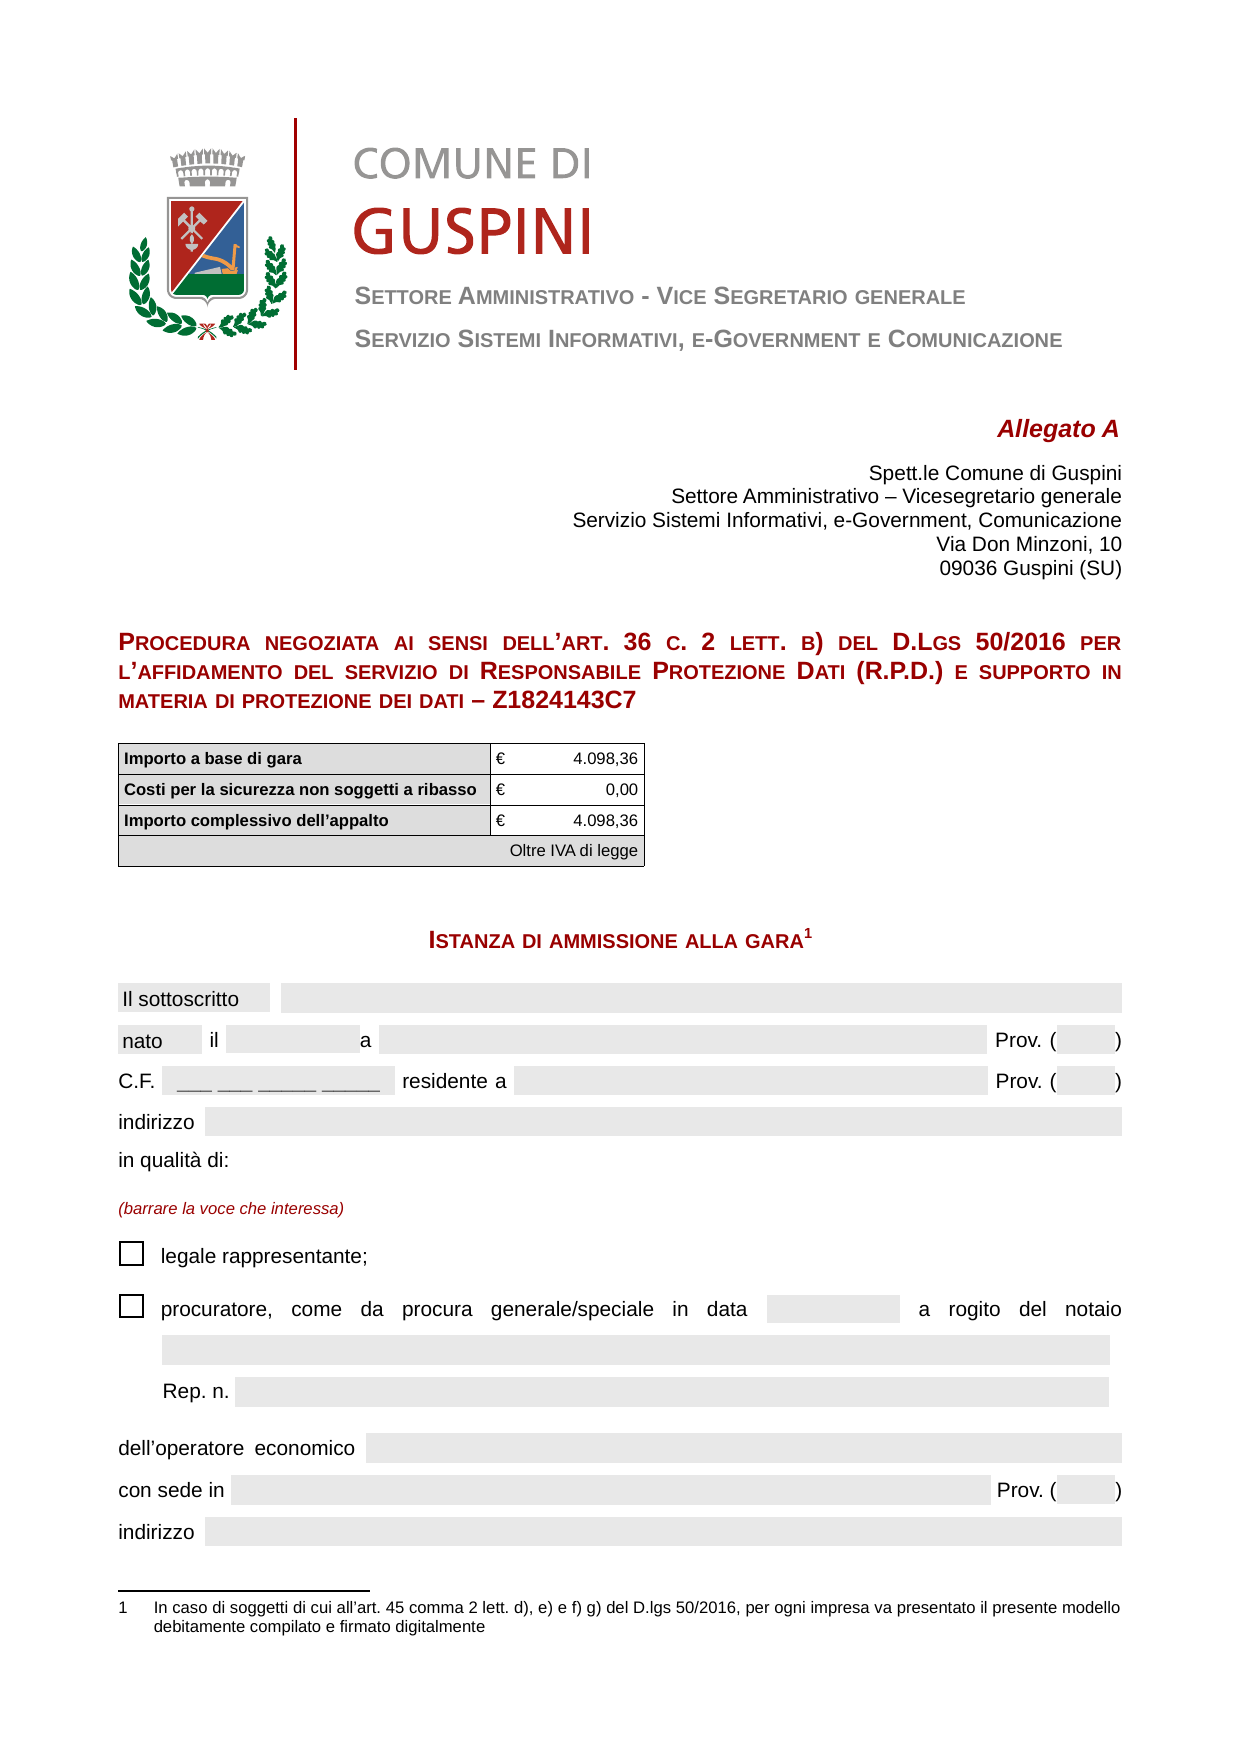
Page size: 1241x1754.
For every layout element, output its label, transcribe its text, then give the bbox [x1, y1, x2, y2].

text il a Prov. () C.F. residente a Prov. () indirizzo in qualità di: [118, 983, 1122, 1172]
table_cell € 4.098,36 [491, 806, 644, 835]
text dell’operatore economico con sede in Prov. () indirizzo [118, 1433, 1122, 1546]
list legale rappresentante; [118, 1242, 1122, 1268]
text Procedura negoziata ai sensi dell’art. 36 c. 2 lett. b) del D.Lgs 50/2016 per l’affidamento del servizio di Responsabile Protezione Dati (R.P.D.) e supporto in materia di protezione dei dati – Z1824143C7 [118, 627, 1122, 713]
text Spett.le Comune di Guspini Settore Amministrativo – Vicesegretario generale Servizio Sistemi Informativi, e-Government, Comunicazione Via Don Minzoni, 10 09036 Guspini (SU) [118, 460, 1122, 580]
table_cell Oltre IVA di legge [119, 836, 644, 866]
table_header € 4.098,36 [491, 744, 644, 774]
text (barrare la voce che interessa) [118, 1199, 1122, 1218]
table_cell Costi per la sicurezza non soggetti a ribasso [119, 775, 490, 804]
text Allegato A [118, 414, 1122, 443]
table_cell Importo complessivo dell’appalto [119, 806, 490, 835]
table_cell € 0,00 [491, 775, 644, 804]
list procuratore, come da procura generale/speciale in data a rogito del notaio Rep. n. [118, 1295, 1122, 1407]
text Istanza di ammissione alla gara [118, 925, 1122, 954]
table_header Importo a base di gara [119, 744, 490, 774]
text In caso di soggetti di cui all’art. 45 comma 2 lett. d), e) e f) g) del D.lgs 50/2016, per ogni impresa va presentato il presente modello debitamente compilato e firmato digitalmente [118, 1597, 1122, 1636]
